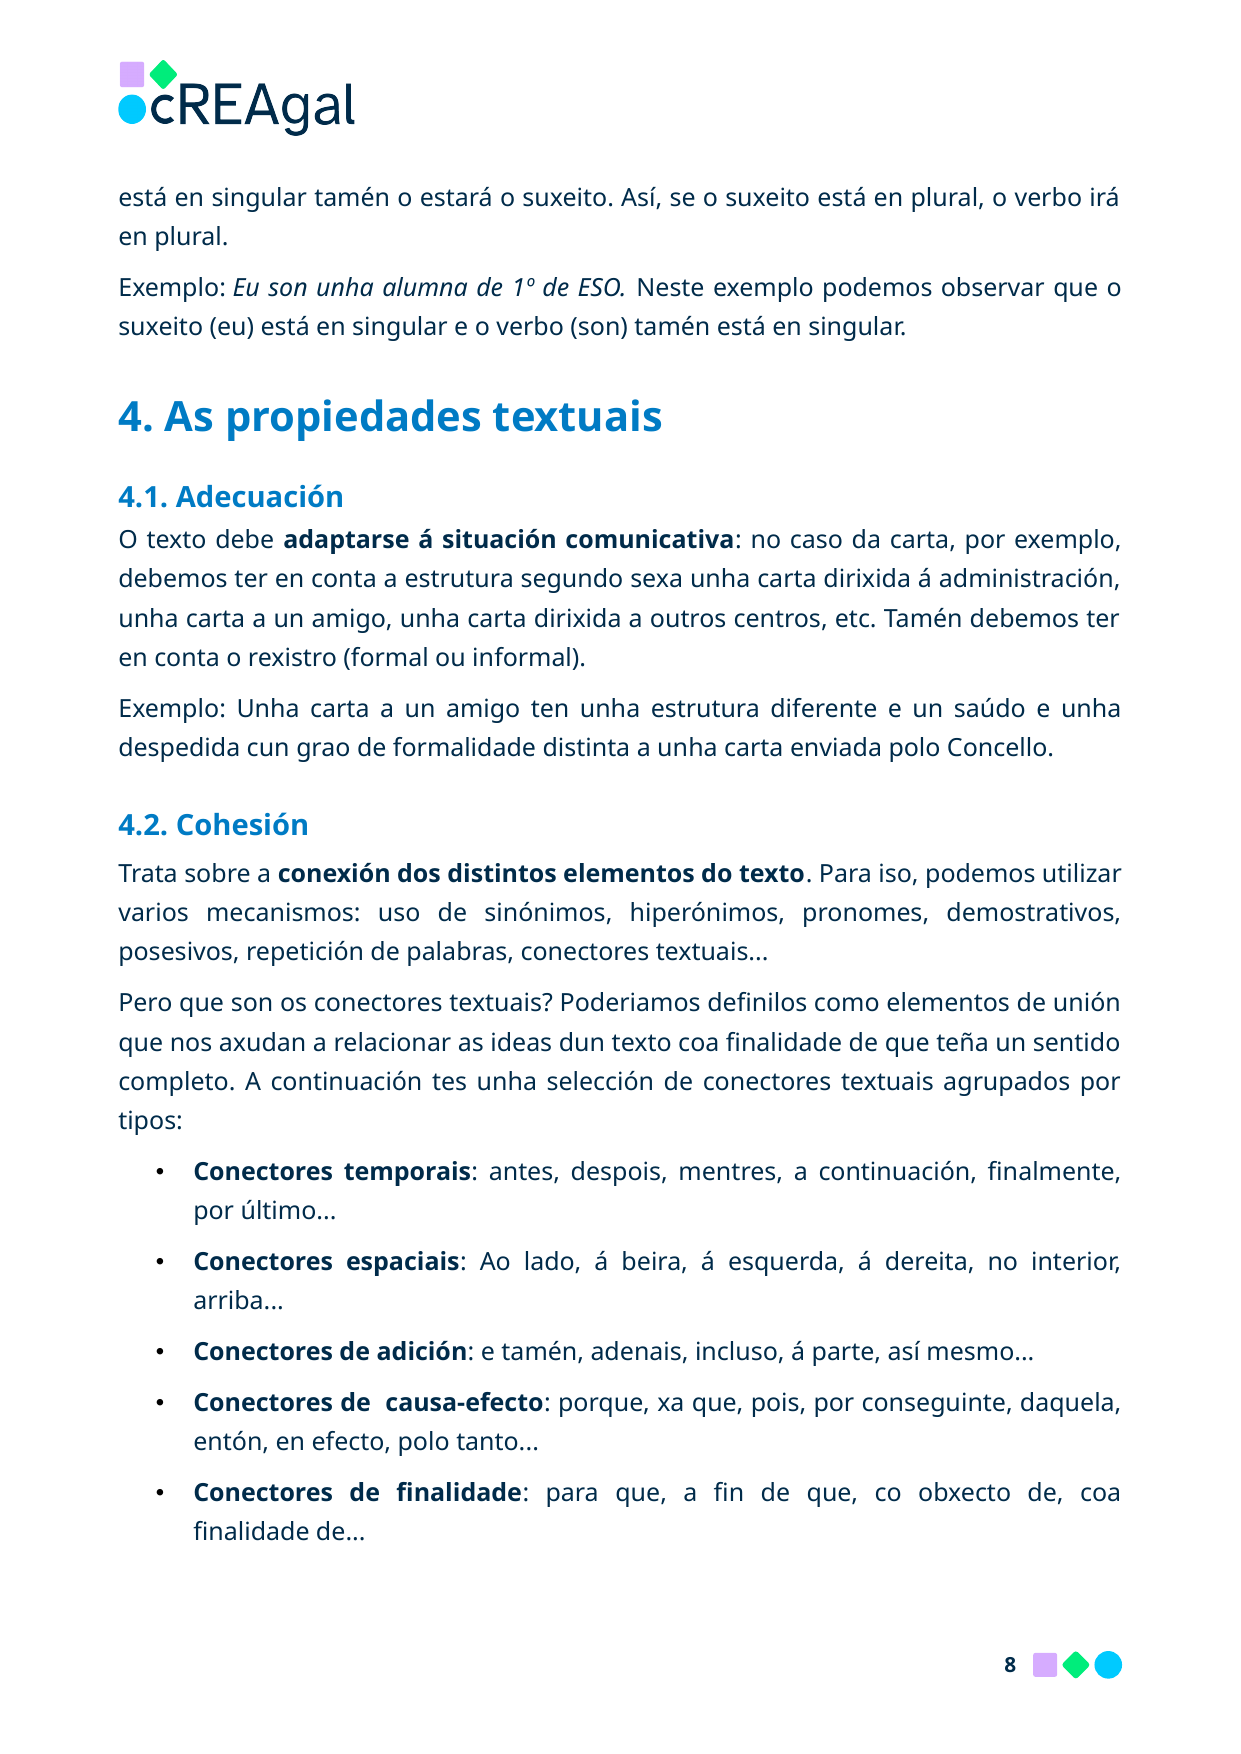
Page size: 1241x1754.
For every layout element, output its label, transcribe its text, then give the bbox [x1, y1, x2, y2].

list Conectores temporais: antes, despois, mentres, a continuación, finalmente, por último... [156, 1153, 1122, 1227]
list Conectores de finalidade: para que, a fin de que, co obxecto de, coa finalidade de... [156, 1475, 1122, 1548]
subtitle 4. As propiedades textuais [118, 387, 1122, 444]
text Exemplo: Eu son unha alumna de 1º de ESO. Neste exemplo podemos observar que o suxeito (eu) está en singular e o verbo (son) tamén está en singular. [118, 269, 1122, 342]
text Trata sobre a conexión dos distintos elementos do texto. Para iso, podemos utilizar varios mecanismos: uso de sinónimos, hiperónimos, pronomes, demostrativos, posesivos, repetición de palabras, conectores textuais... [118, 856, 1122, 968]
picture [118, 60, 355, 136]
list Conectores de causa-efecto: porque, xa que, pois, por conseguinte, daquela, entón, en efecto, polo tanto... [156, 1384, 1122, 1458]
subtitle 4.1. Adecuación [118, 476, 1122, 516]
text Exemplo: Unha carta a un amigo ten unha estrutura diferente e un saúdo e unha despedida cun grao de formalidade distinta a unha carta enviada polo Concello. [118, 690, 1122, 764]
text está en singular tamén o estará o suxeito. Así, se o suxeito está en plural, o verbo irá en plural. [118, 179, 1122, 252]
list Conectores de adición: e tamén, adenais, incluso, á parte, así mesmo... [156, 1334, 1122, 1368]
text O texto debe adaptarse á situación comunicativa: no caso da carta, por exemplo, debemos ter en conta a estrutura segundo sexa unha carta dirixida á administración, unha carta a un amigo, unha carta dirixida a outros centros, etc. Tamén debemos ter en conta o rexistro (formal ou informal). [118, 522, 1122, 673]
list Conectores espaciais: Ao lado, á beira, á esquerda, á dereita, no interior, arriba... [156, 1243, 1122, 1317]
subtitle 4.2. Cohesión [118, 804, 1122, 844]
text Pero que son os conectores textuais? Poderiamos definilos como elementos de unión que nos axudan a relacionar as ideas dun texto coa finalidade de que teña un sentido completo. A continuación tes unha selección de conectores textuais agrupados por tipos: [118, 985, 1122, 1137]
